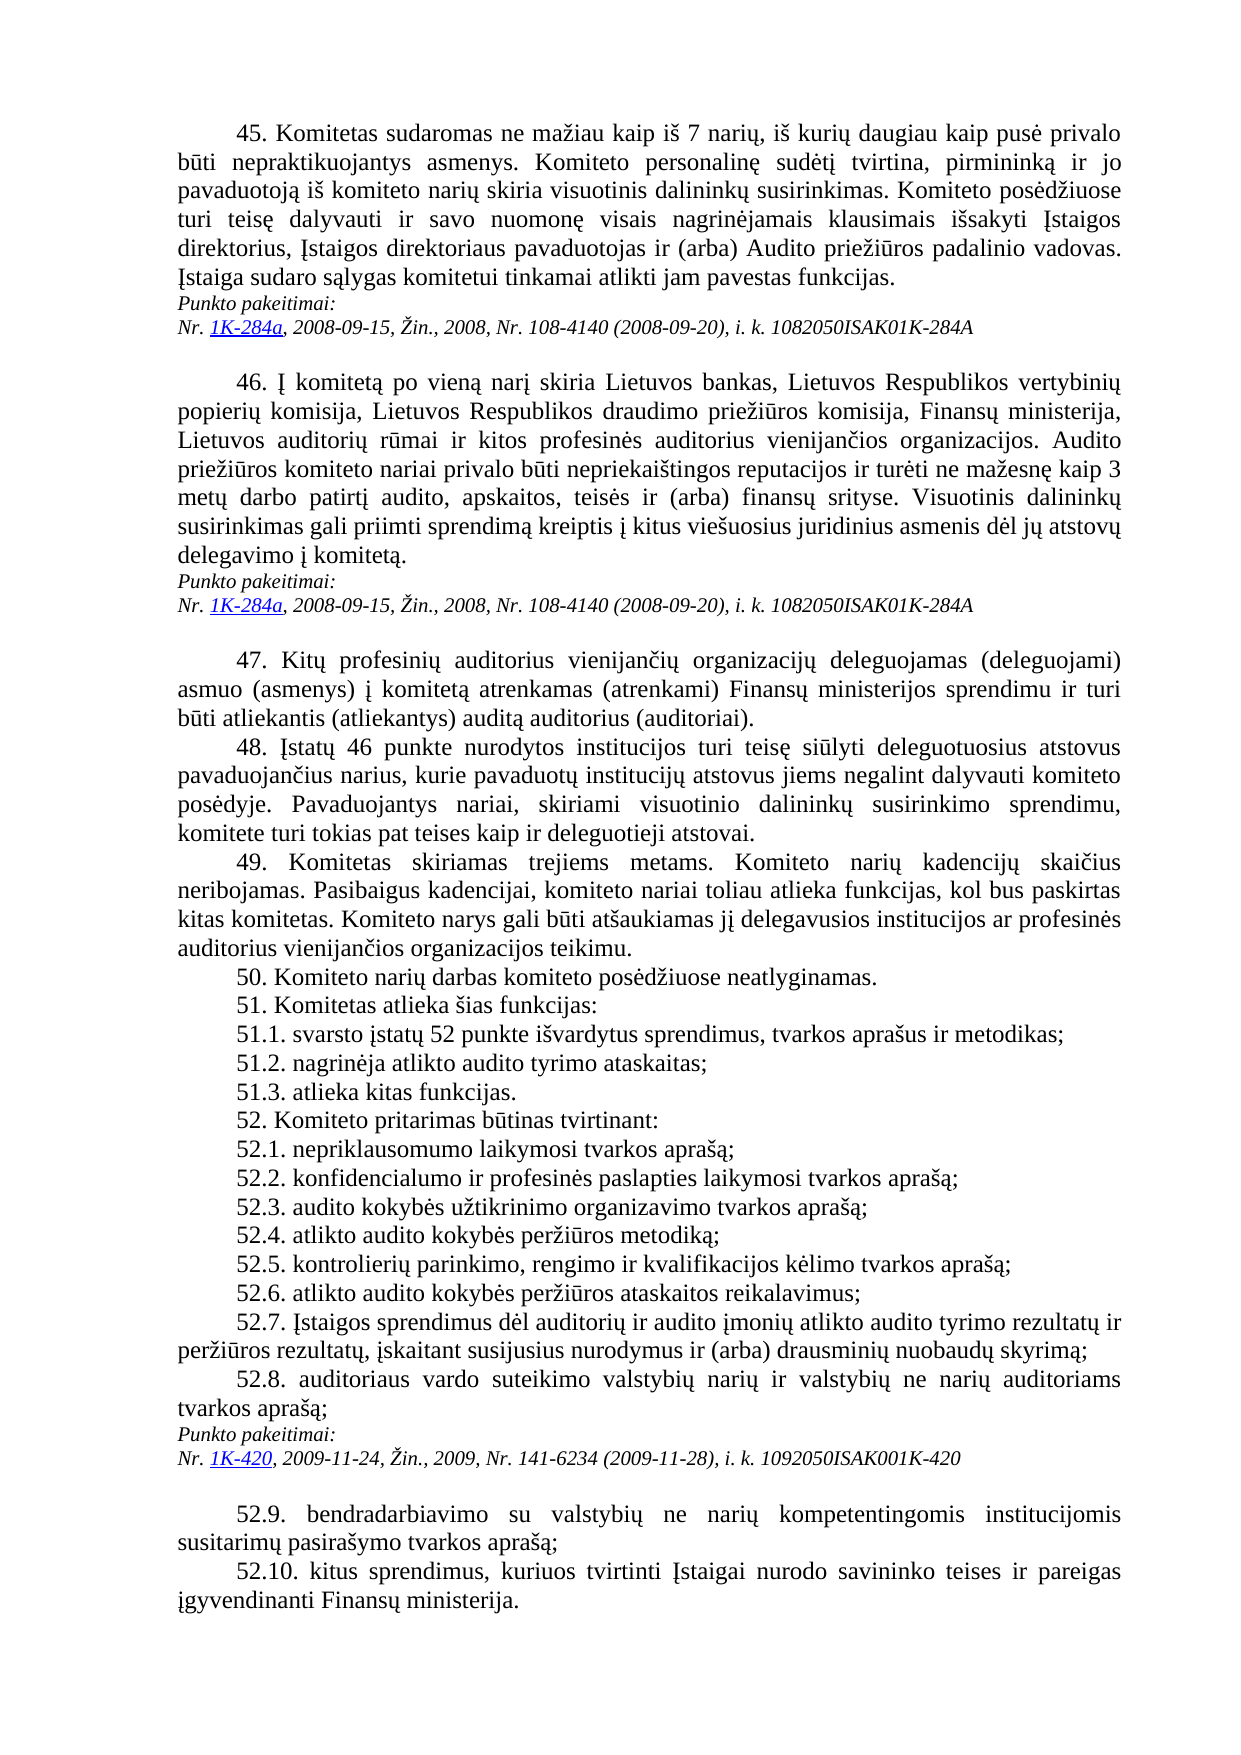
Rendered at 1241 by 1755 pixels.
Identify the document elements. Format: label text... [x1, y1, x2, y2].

text 52.1. nepriklausomumo laikymosi tvarkos aprašą; [177, 1134, 1122, 1163]
text Nr. 1K-284a, 2008-09-15, Žin., 2008, Nr. 108-4140 (2008-09-20), i. k. 1082050ISAK01K-284A [177, 593, 1122, 617]
text 50. Komiteto narių darbas komiteto posėdžiuose neatlyginamas. [177, 962, 1122, 991]
text Nr. 1K-420, 2009-11-24, Žin., 2009, Nr. 141-6234 (2009-11-28), i. k. 1092050ISAK001K-420 [177, 1446, 1122, 1470]
text 52.7. Įstaigos sprendimus dėl auditorių ir audito įmonių atlikto audito tyrimo rezultatų ir peržiūros rezultatų, įskaitant susijusius nurodymus ir (arba) drausminių nuobaudų skyrimą; [177, 1307, 1122, 1364]
text 51.1. svarsto įstatų 52 punkte išvardytus sprendimus, tvarkos aprašus ir metodikas; [177, 1019, 1122, 1048]
text Punkto pakeitimai: [177, 291, 1122, 315]
text 52.8. auditoriaus vardo suteikimo valstybių narių ir valstybių ne narių auditoriams tvarkos aprašą; [177, 1364, 1122, 1422]
text 52.6. atlikto audito kokybės peržiūros ataskaitos reikalavimus; [177, 1278, 1122, 1307]
text Punkto pakeitimai: [177, 569, 1122, 593]
text 45. Komitetas sudaromas ne mažiau kaip iš 7 narių, iš kurių daugiau kaip pusė privalo būti nepraktikuojantys asmenys. Komiteto personalinę sudėtį tvirtina, pirmininką ir jo pavaduotoją iš komiteto narių skiria visuotinis dalininkų susirinkimas. Komiteto posėdžiuose turi teisę dalyvauti ir savo nuomonę visais nagrinėjamais klausimais išsakyti Įstaigos direktorius, Įstaigos direktoriaus pavaduotojas ir (arba) Audito priežiūros padalinio vadovas. Įstaiga sudaro sąlygas komitetui tinkamai atlikti jam pavestas funkcijas. [177, 118, 1122, 291]
text 52. Komiteto pritarimas būtinas tvirtinant: [177, 1106, 1122, 1134]
text Nr. 1K-284a, 2008-09-15, Žin., 2008, Nr. 108-4140 (2008-09-20), i. k. 1082050ISAK01K-284A [177, 315, 1122, 339]
text 46. Į komitetą po vieną narį skiria Lietuvos bankas, Lietuvos Respublikos vertybinių popierių komisija, Lietuvos Respublikos draudimo priežiūros komisija, Finansų ministerija, Lietuvos auditorių rūmai ir kitos profesinės auditorius vienijančios organizacijos. Audito priežiūros komiteto nariai privalo būti nepriekaištingos reputacijos ir turėti ne mažesnę kaip 3 metų darbo patirtį audito, apskaitos, teisės ir (arba) finansų srityse. Visuotinis dalininkų susirinkimas gali priimti sprendimą kreiptis į kitus viešuosius juridinius asmenis dėl jų atstovų delegavimo į komitetą. [177, 367, 1122, 569]
text 52.9. bendradarbiavimo su valstybių ne narių kompetentingomis institucijomis susitarimų pasirašymo tvarkos aprašą; [177, 1499, 1122, 1556]
text 51. Komitetas atlieka šias funkcijas: [177, 991, 1122, 1019]
text 52.2. konfidencialumo ir profesinės paslapties laikymosi tvarkos aprašą; [177, 1163, 1122, 1192]
text Punkto pakeitimai: [177, 1422, 1122, 1446]
text 52.5. kontrolierių parinkimo, rengimo ir kvalifikacijos kėlimo tvarkos aprašą; [177, 1249, 1122, 1278]
text 52.4. atlikto audito kokybės peržiūros metodiką; [177, 1221, 1122, 1249]
text 51.2. nagrinėja atlikto audito tyrimo ataskaitas; [177, 1048, 1122, 1077]
text 51.3. atlieka kitas funkcijas. [177, 1077, 1122, 1106]
text 49. Komitetas skiriamas trejiems metams. Komiteto narių kadencijų skaičius neribojamas. Pasibaigus kadencijai, komiteto nariai toliau atlieka funkcijas, kol bus paskirtas kitas komitetas. Komiteto narys gali būti atšaukiamas jį delegavusios institucijos ar profesinės auditorius vienijančios organizacijos teikimu. [177, 847, 1122, 962]
text 52.10. kitus sprendimus, kuriuos tvirtinti Įstaigai nurodo savininko teises ir pareigas įgyvendinanti Finansų ministerija. [177, 1556, 1122, 1614]
text 47. Kitų profesinių auditorius vienijančių organizacijų deleguojamas (deleguojami) asmuo (asmenys) į komitetą atrenkamas (atrenkami) Finansų ministerijos sprendimu ir turi būti atliekantis (atliekantys) auditą auditorius (auditoriai). [177, 646, 1122, 732]
text 48. Įstatų 46 punkte nurodytos institucijos turi teisę siūlyti deleguotuosius atstovus pavaduojančius narius, kurie pavaduotų institucijų atstovus jiems negalint dalyvauti komiteto posėdyje. Pavaduojantys nariai, skiriami visuotinio dalininkų susirinkimo sprendimu, komitete turi tokias pat teises kaip ir deleguotieji atstovai. [177, 732, 1122, 847]
text 52.3. audito kokybės užtikrinimo organizavimo tvarkos aprašą; [177, 1192, 1122, 1221]
